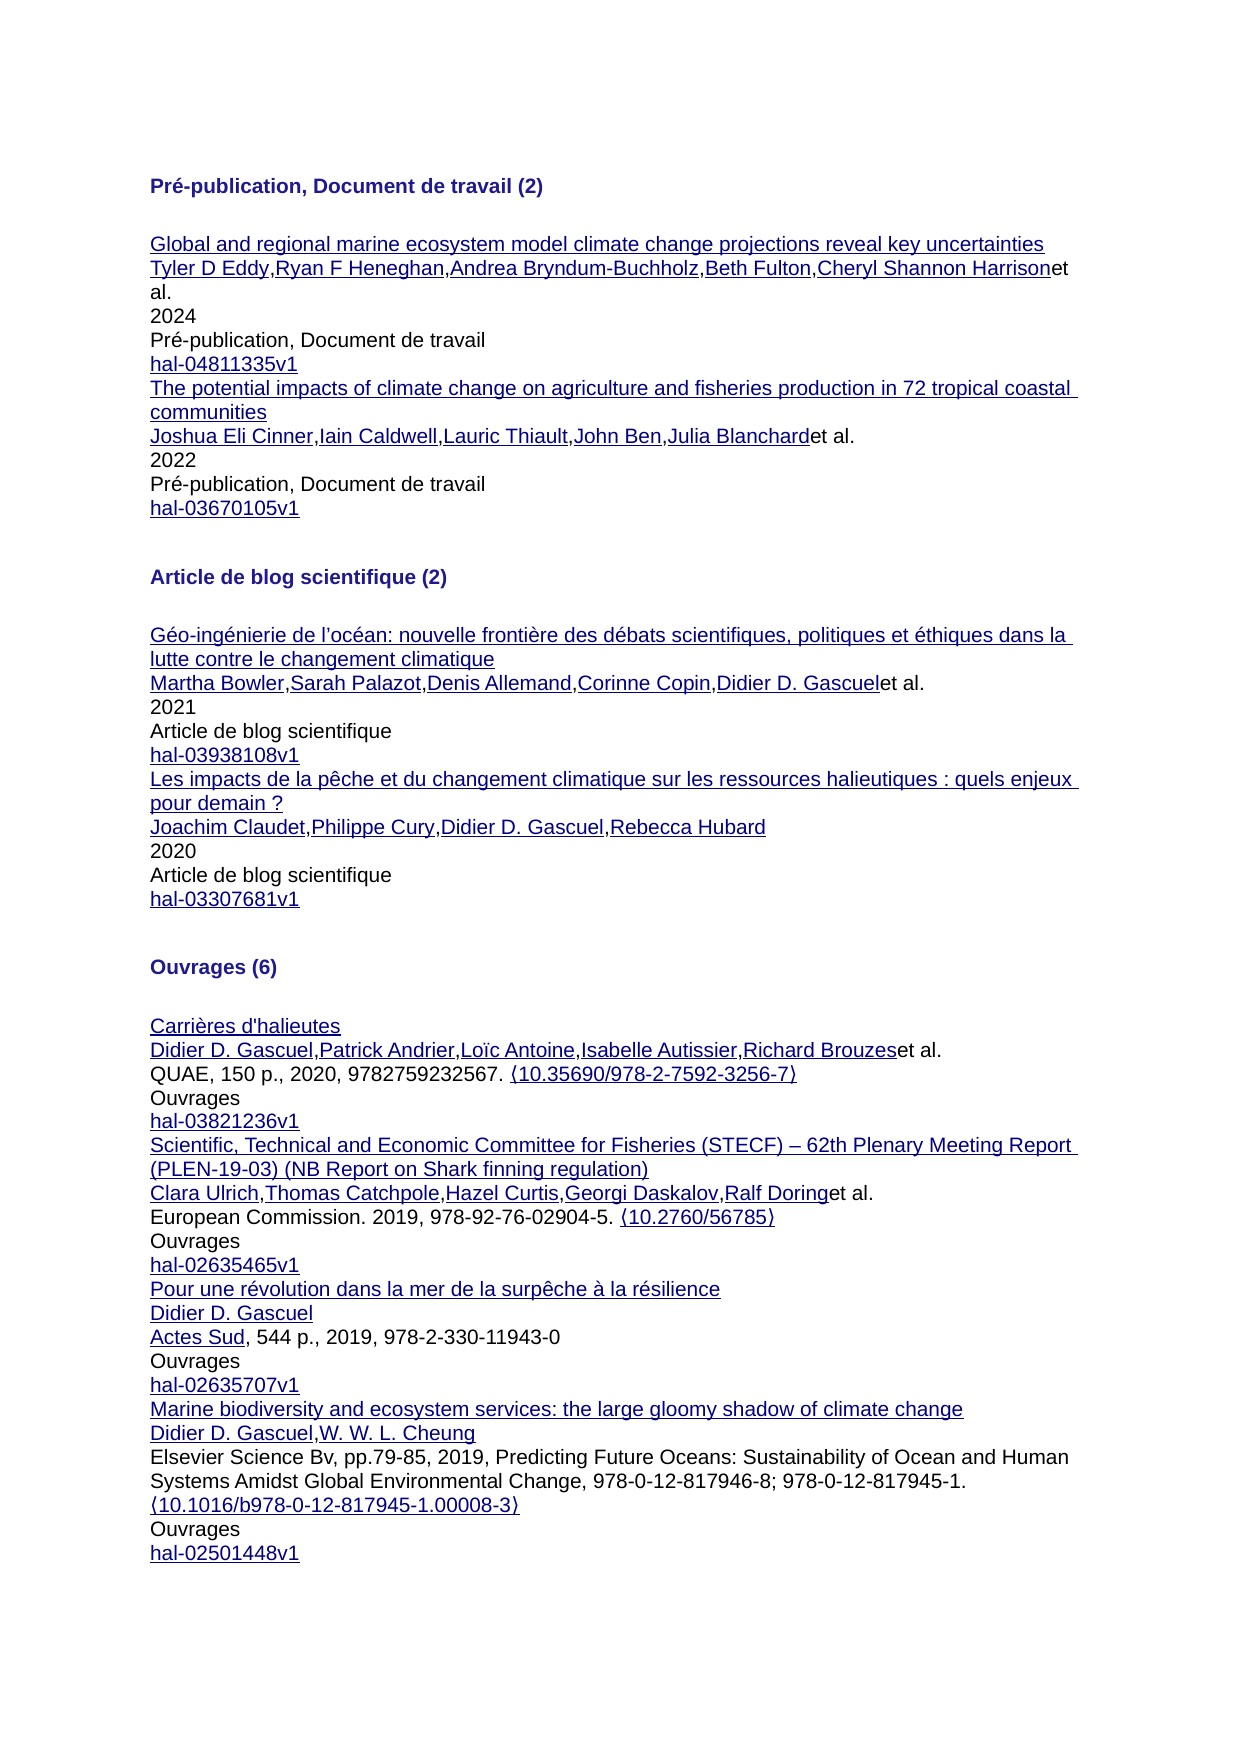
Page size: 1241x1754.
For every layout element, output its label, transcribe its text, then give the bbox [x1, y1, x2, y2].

subtitle Ouvrages (6) [150, 955, 1090, 979]
table_cell The potential impacts of climate change on agriculture and fisheries production in 72 tropical coastal communities Joshua Eli Cinner,Iain Caldwell,Lauric Thiault,John Ben,Julia Blanchardet al. 2022 Pré-publication, Document de travail hal-03670105v1 [150, 376, 1090, 520]
table_cell Marine biodiversity and ecosystem services: the large gloomy shadow of climate change Didier D. Gascuel,W. W. L. Cheung Elsevier Science Bv, pp.79-85, 2019, Predicting Future Oceans: Sustainability of Ocean and Human Systems Amidst Global Environmental Change, 978-0-12-817946-8; 978-0-12-817945-1. ⟨10.1016/b978-0-12-817945-1.00008-3⟩ Ouvrages hal-02501448v1 [150, 1397, 1090, 1564]
table_cell Scientific, Technical and Economic Committee for Fisheries (STECF) – 62th Plenary Meeting Report (PLEN-19-03) (NB Report on Shark finning regulation) Clara Ulrich,Thomas Catchpole,Hazel Curtis,Georgi Daskalov,Ralf Doringet al. European Commission. 2019, 978-92-76-02904-5. ⟨10.2760/56785⟩ Ouvrages hal-02635465v1 [150, 1133, 1090, 1277]
table_cell Pour une révolution dans la mer de la surpêche à la résilience Didier D. Gascuel Actes Sud, 544 p., 2019, 978-2-330-11943-0 Ouvrages hal-02635707v1 [150, 1277, 1090, 1397]
table_header Carrières d'halieutes Didier D. Gascuel,Patrick Andrier,Loïc Antoine,Isabelle Autissier,Richard Brouzeset al. QUAE, 150 p., 2020, 9782759232567. ⟨10.35690/978-2-7592-3256-7⟩ Ouvrages hal-03821236v1 [150, 1014, 1090, 1133]
table_cell Les impacts de la pêche et du changement climatique sur les ressources halieutiques : quels enjeux pour demain ? Joachim Claudet,Philippe Cury,Didier D. Gascuel,Rebecca Hubard 2020 Article de blog scientifique hal-03307681v1 [150, 767, 1090, 910]
table_header Géo-ingénierie de l’océan: nouvelle frontière des débats scientifiques, politiques et éthiques dans la lutte contre le changement climatique Martha Bowler,Sarah Palazot,Denis Allemand,Corinne Copin,Didier D. Gascuelet al. 2021 Article de blog scientifique hal-03938108v1 [150, 623, 1090, 767]
subtitle Article de blog scientifique (2) [150, 564, 1090, 588]
subtitle Pré-publication, Document de travail (2) [150, 174, 1090, 198]
table_header Global and regional marine ecosystem model climate change projections reveal key uncertainties Tyler D Eddy,Ryan F Heneghan,Andrea Bryndum-Buchholz,Beth Fulton,Cheryl Shannon Harrisonet al. 2024 Pré-publication, Document de travail hal-04811335v1 [150, 232, 1090, 376]
